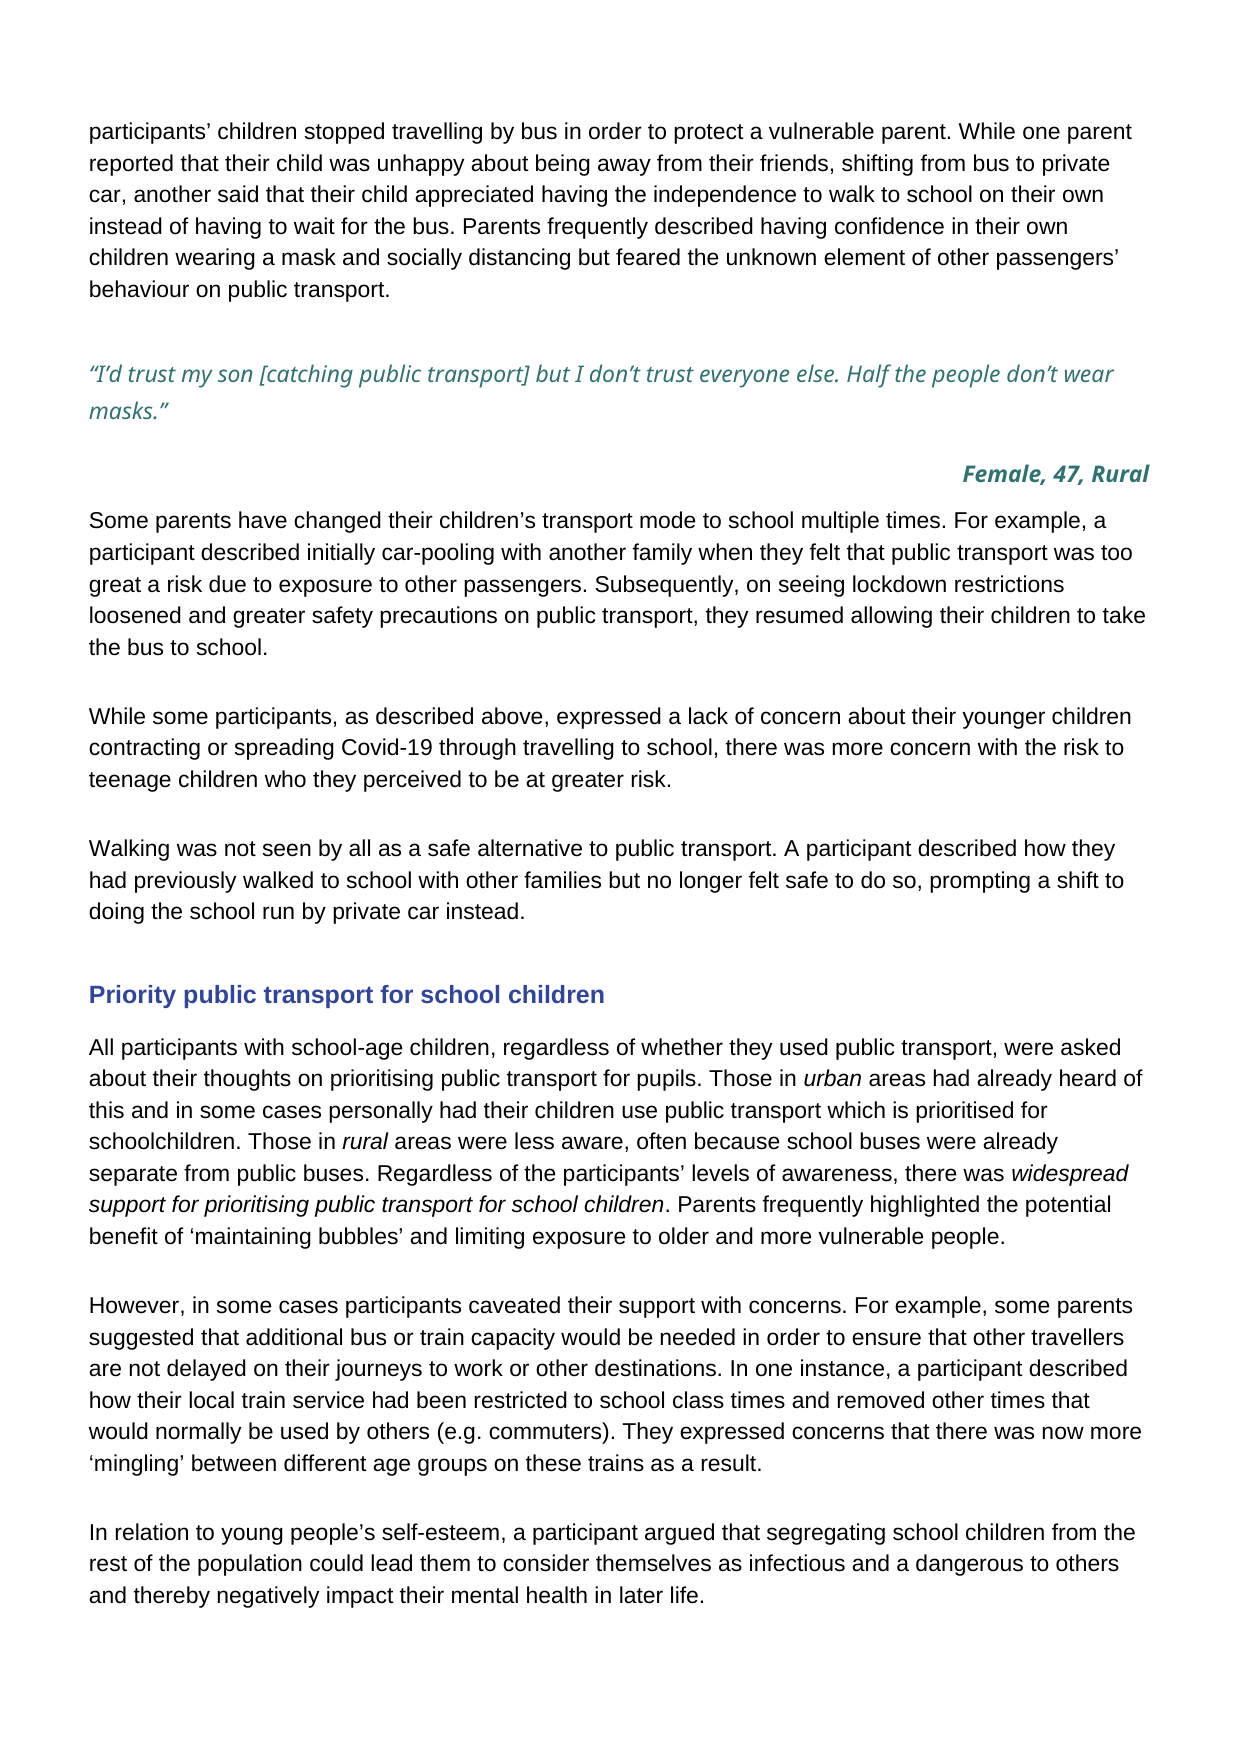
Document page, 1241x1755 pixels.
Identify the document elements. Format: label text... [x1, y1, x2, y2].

subtitle Priority public transport for school children [89, 980, 1152, 1008]
text Some parents have changed their children’s transport mode to school multiple times. For example, a participant described initially car-pooling with another family when they felt that public transport was too great a risk due to exposure to other passengers. Subsequently, on seeing lockdown restrictions loosened and greater safety precautions on public transport, they resumed allowing their children to take the bus to school. [89, 507, 1152, 660]
text While some participants, as described above, expressed a lack of concern about their younger children contracting or spreading Covid-19 through travelling to school, there was more concern with the risk to teenage children who they perceived to be at greater risk. [89, 703, 1152, 792]
list All participants with school-age children, regardless of whether they used public transport, were asked about their thoughts on prioritising public transport for pupils. Those in urban areas had already heard of this and in some cases personally had their children use public transport which is prioritised for schoolchildren. Those in rural areas were less aware, often because school buses were already separate from public buses. Regardless of the participants’ levels of awareness, there was widespread support for prioritising public transport for school children. Parents frequently highlighted the potential benefit of ‘maintaining bubbles’ and limiting exposure to older and more vulnerable people. [89, 1033, 1152, 1249]
list In relation to young people’s self-esteem, a participant argued that segregating school children from the rest of the population could lead them to consider themselves as infectious and a dangerous to others and thereby negatively impact their mental health in later life. [89, 1519, 1152, 1608]
list However, in some cases participants caveated their support with concerns. For example, some parents suggested that additional bus or train capacity would be needed in order to ensure that other travellers are not delayed on their journeys to work or other destinations. In one instance, a participant described how their local train service had been restricted to school class times and removed other times that would normally be used by others (e.g. commuters). They expressed concerns that there was now more ‘mingling’ between different age groups on these trains as a result. [89, 1292, 1152, 1476]
text “I’d trust my son [catching public transport] but I don’t trust everyone else. Half the people don’t wear masks.” [89, 357, 1152, 426]
text participants’ children stopped travelling by bus in order to protect a vulnerable parent. While one parent reported that their child was unhappy about being away from their friends, shifting from bus to private car, another said that their child appreciated having the independence to walk to school on their own instead of having to wait for the bus. Parents frequently described having confidence in their own children wearing a mask and socially distancing but feared the unknown element of other passengers’ behaviour on public transport. [89, 118, 1152, 302]
text Walking was not seen by all as a safe alternative to public transport. A participant described how they had previously walked to school with other families but no longer felt safe to do so, prompting a shift to doing the school run by private car instead. [89, 835, 1152, 924]
text Female, 47, Rural [89, 457, 1152, 489]
